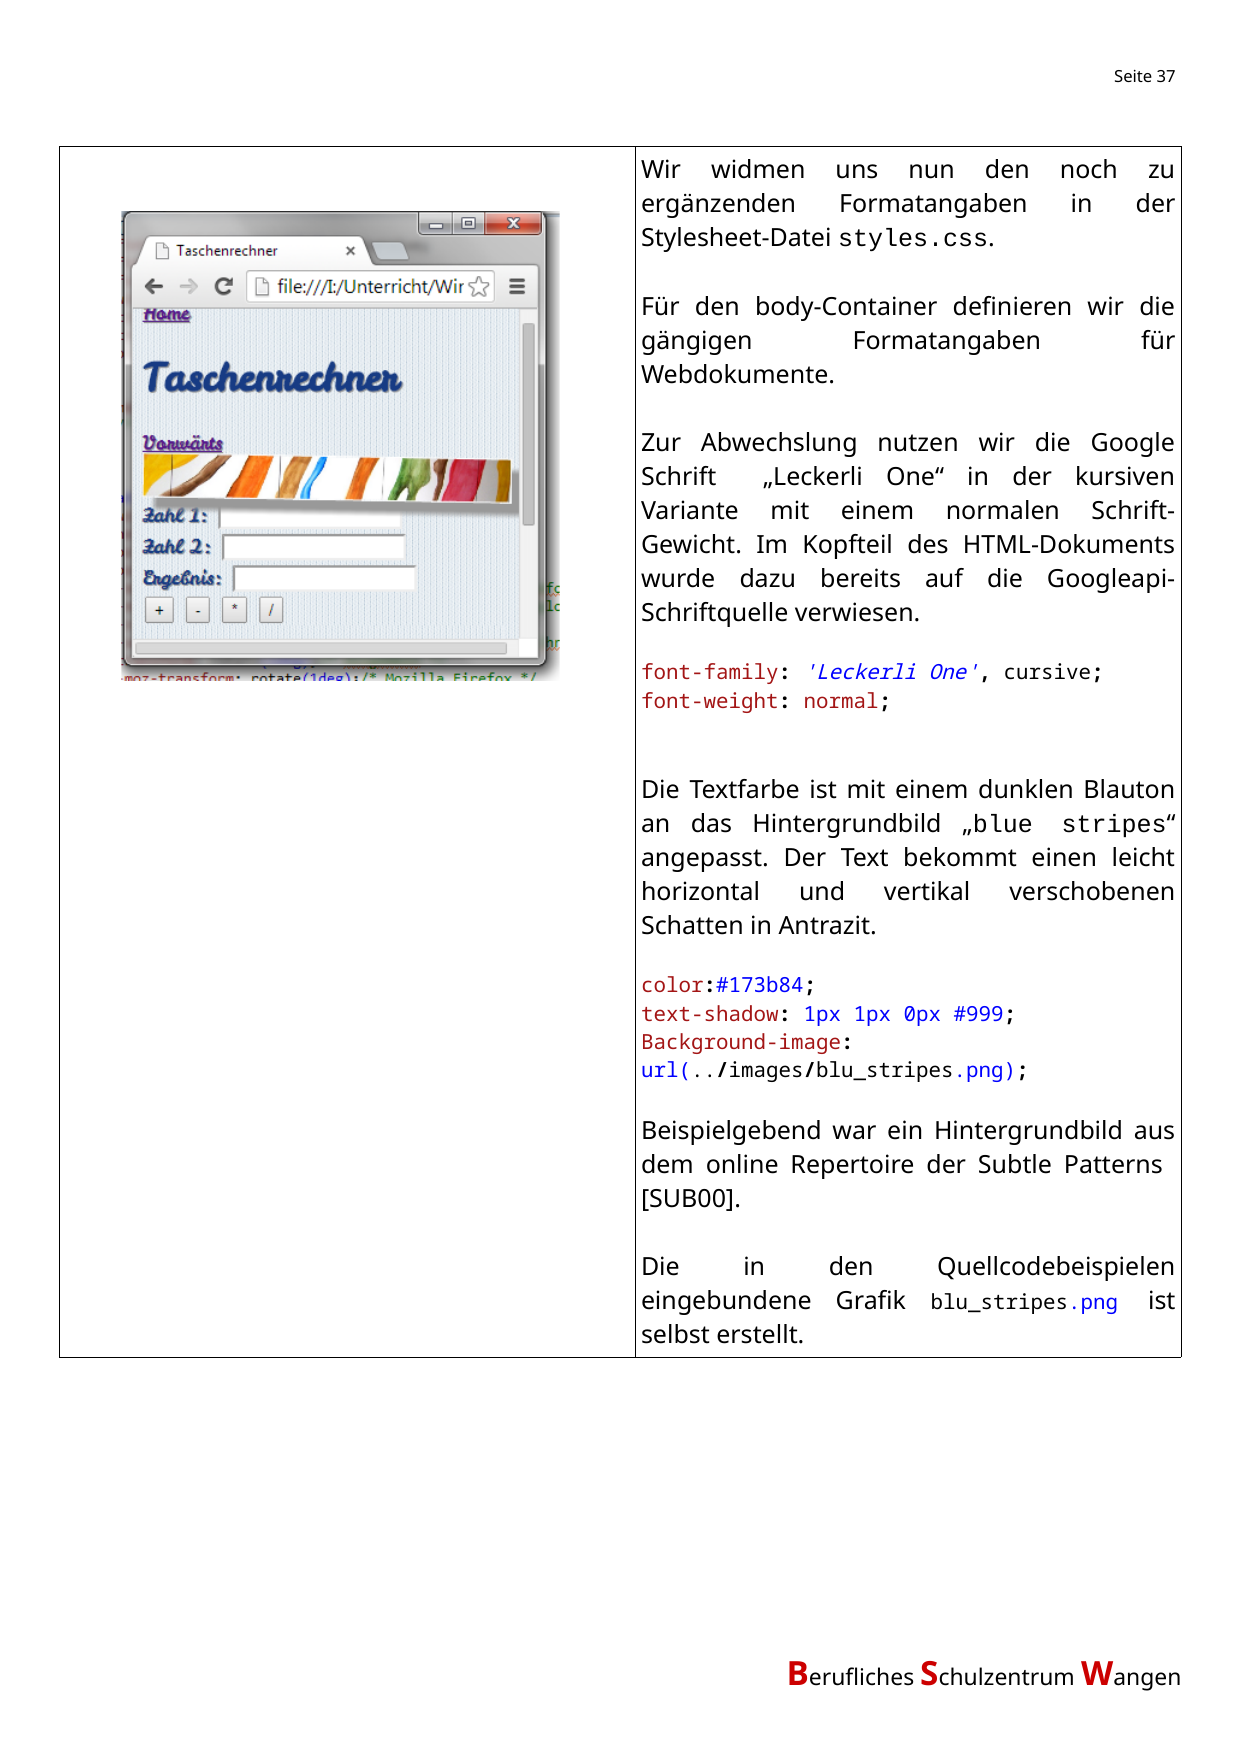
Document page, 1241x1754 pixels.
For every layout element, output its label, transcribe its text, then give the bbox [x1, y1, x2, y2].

table_cell Wir widmen uns nun den noch zu ergänzenden Formatangaben in der Stylesheet-Datei styles.css. Für den body-Container definieren wir die gängigen Formatangaben für Webdokumente. Zur Abwechslung nutzen wir die Google Schrift „Leckerli One“ in der kursiven Variante mit einem normalen Schrift-Gewicht. Im Kopfteil des HTML-Dokuments wurde dazu bereits auf die Googleapi-Schriftquelle verwiesen. font-family: 'Leckerli One', cursive; font-weight: normal; Die Textfarbe ist mit einem dunklen Blauton an das Hintergrundbild „blue stripes“ angepasst. Der Text bekommt einen leicht horizontal und vertikal verschobenen Schatten in Antrazit. color:#173b84; text-shadow: 1px 1px 0px #999; Background-image: url(../images/blu_stripes.png); Beispielgebend war ein Hintergrundbild aus dem online Repertoire der Subtle Patterns [SUB00]. Die in den Quellcodebeispielen eingebundene Grafik blu_stripes.png ist selbst erstellt. [636, 147, 1181, 1357]
picture [121, 211, 560, 681]
table_cell [60, 147, 635, 1357]
